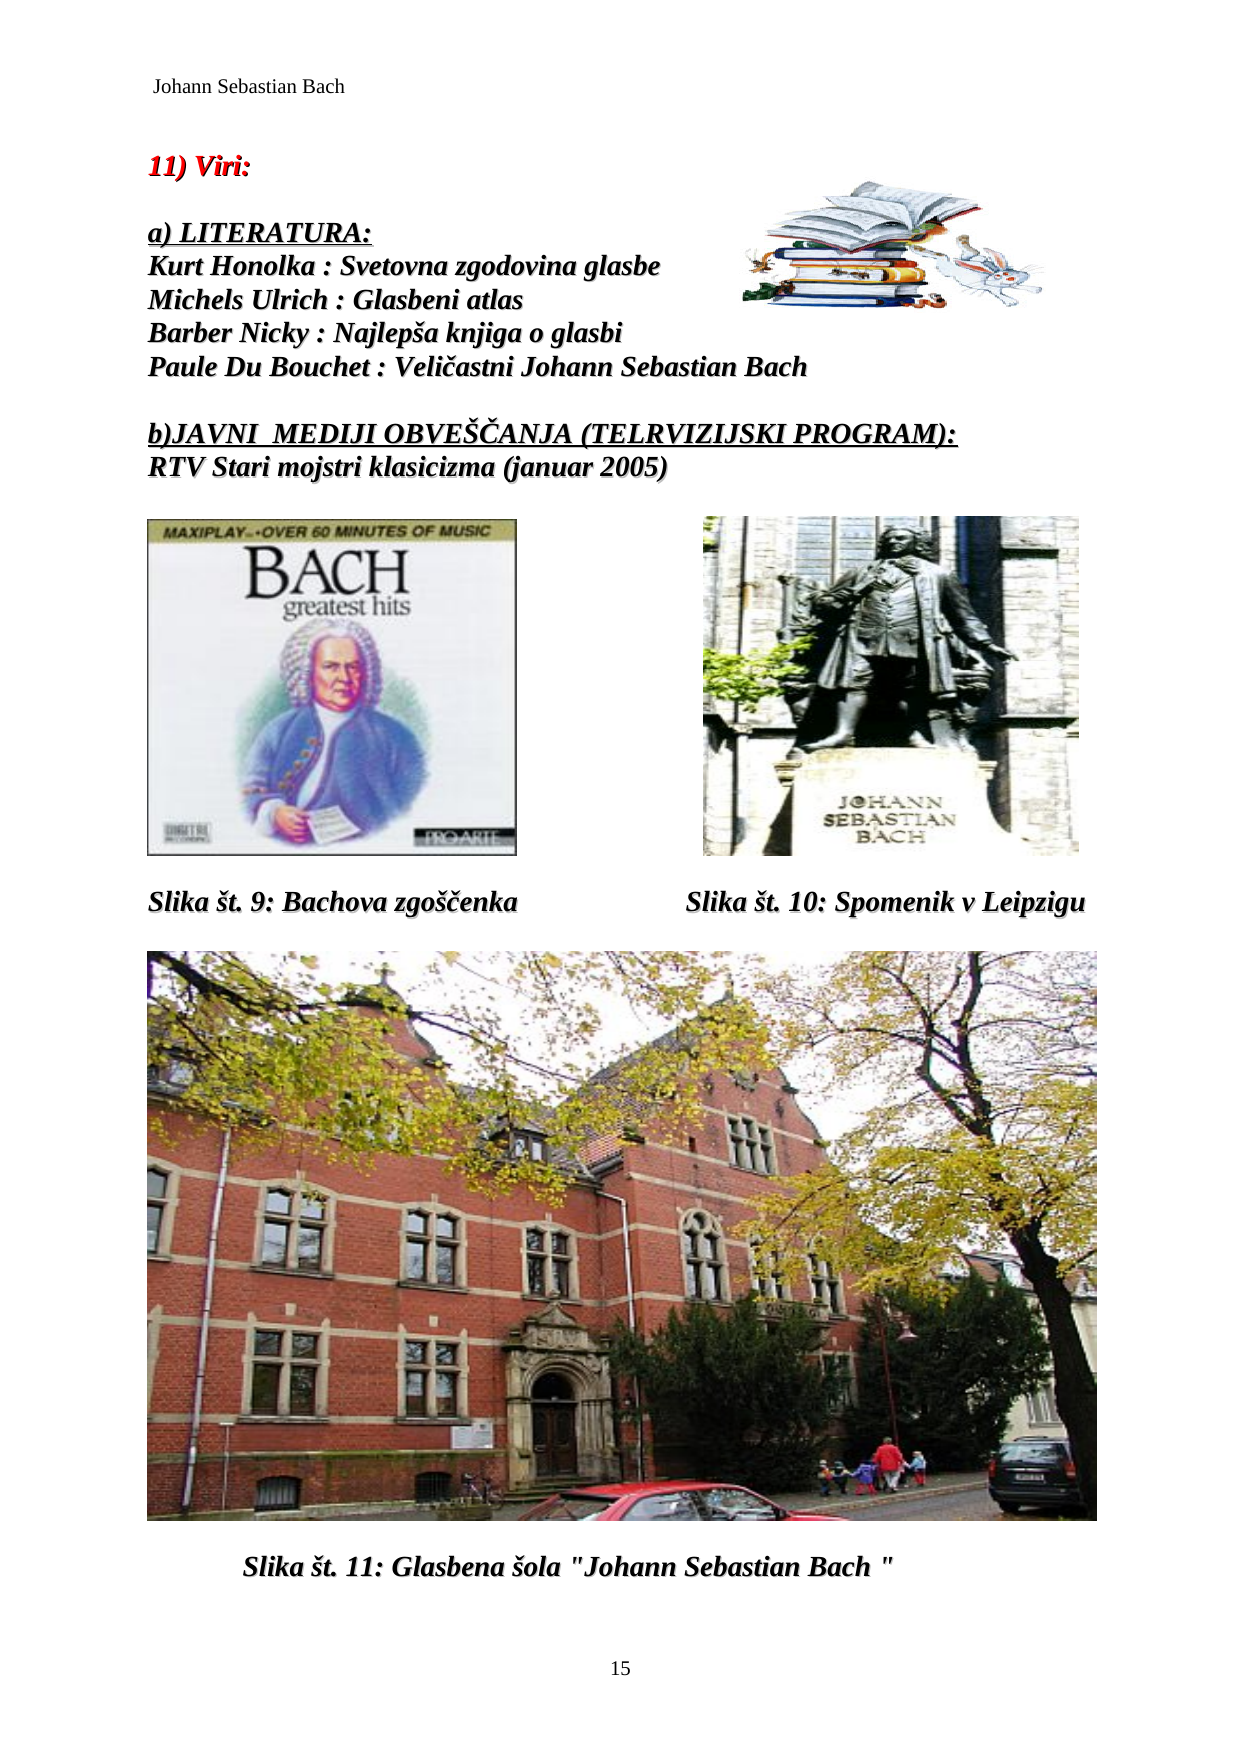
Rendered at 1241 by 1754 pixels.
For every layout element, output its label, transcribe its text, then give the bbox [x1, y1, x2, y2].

text Kurt Honolka : Svetovna zgodovina glasbe [148, 248, 1093, 282]
text 11) Viri: [148, 148, 1093, 181]
text b)JAVNI MEDIJI OBVEŠČANJA (TELRVIZIJSKI PROGRAM): [148, 416, 1093, 449]
text Michels Ulrich : Glasbeni atlas [148, 282, 1093, 315]
picture [147, 519, 517, 856]
picture [147, 951, 1097, 1521]
text Slika št. 9: Bachova zgoščenka Slika št. 10: Spomenik v Leipzigu [148, 884, 1093, 918]
text Barber Nicky : Najlepša knjiga o glasbi [148, 315, 1093, 349]
picture [703, 516, 1079, 856]
picture [739, 181, 1046, 215]
text RTV Stari mojstri klasicizma (januar 2005) [148, 449, 1093, 483]
text Slika št. 11: Glasbena šola "Johann Sebastian Bach " [148, 1549, 1093, 1583]
text a) LITERATURA: [148, 215, 1093, 248]
text Paule Du Bouchet : Veličastni Johann Sebastian Bach [148, 349, 1093, 382]
